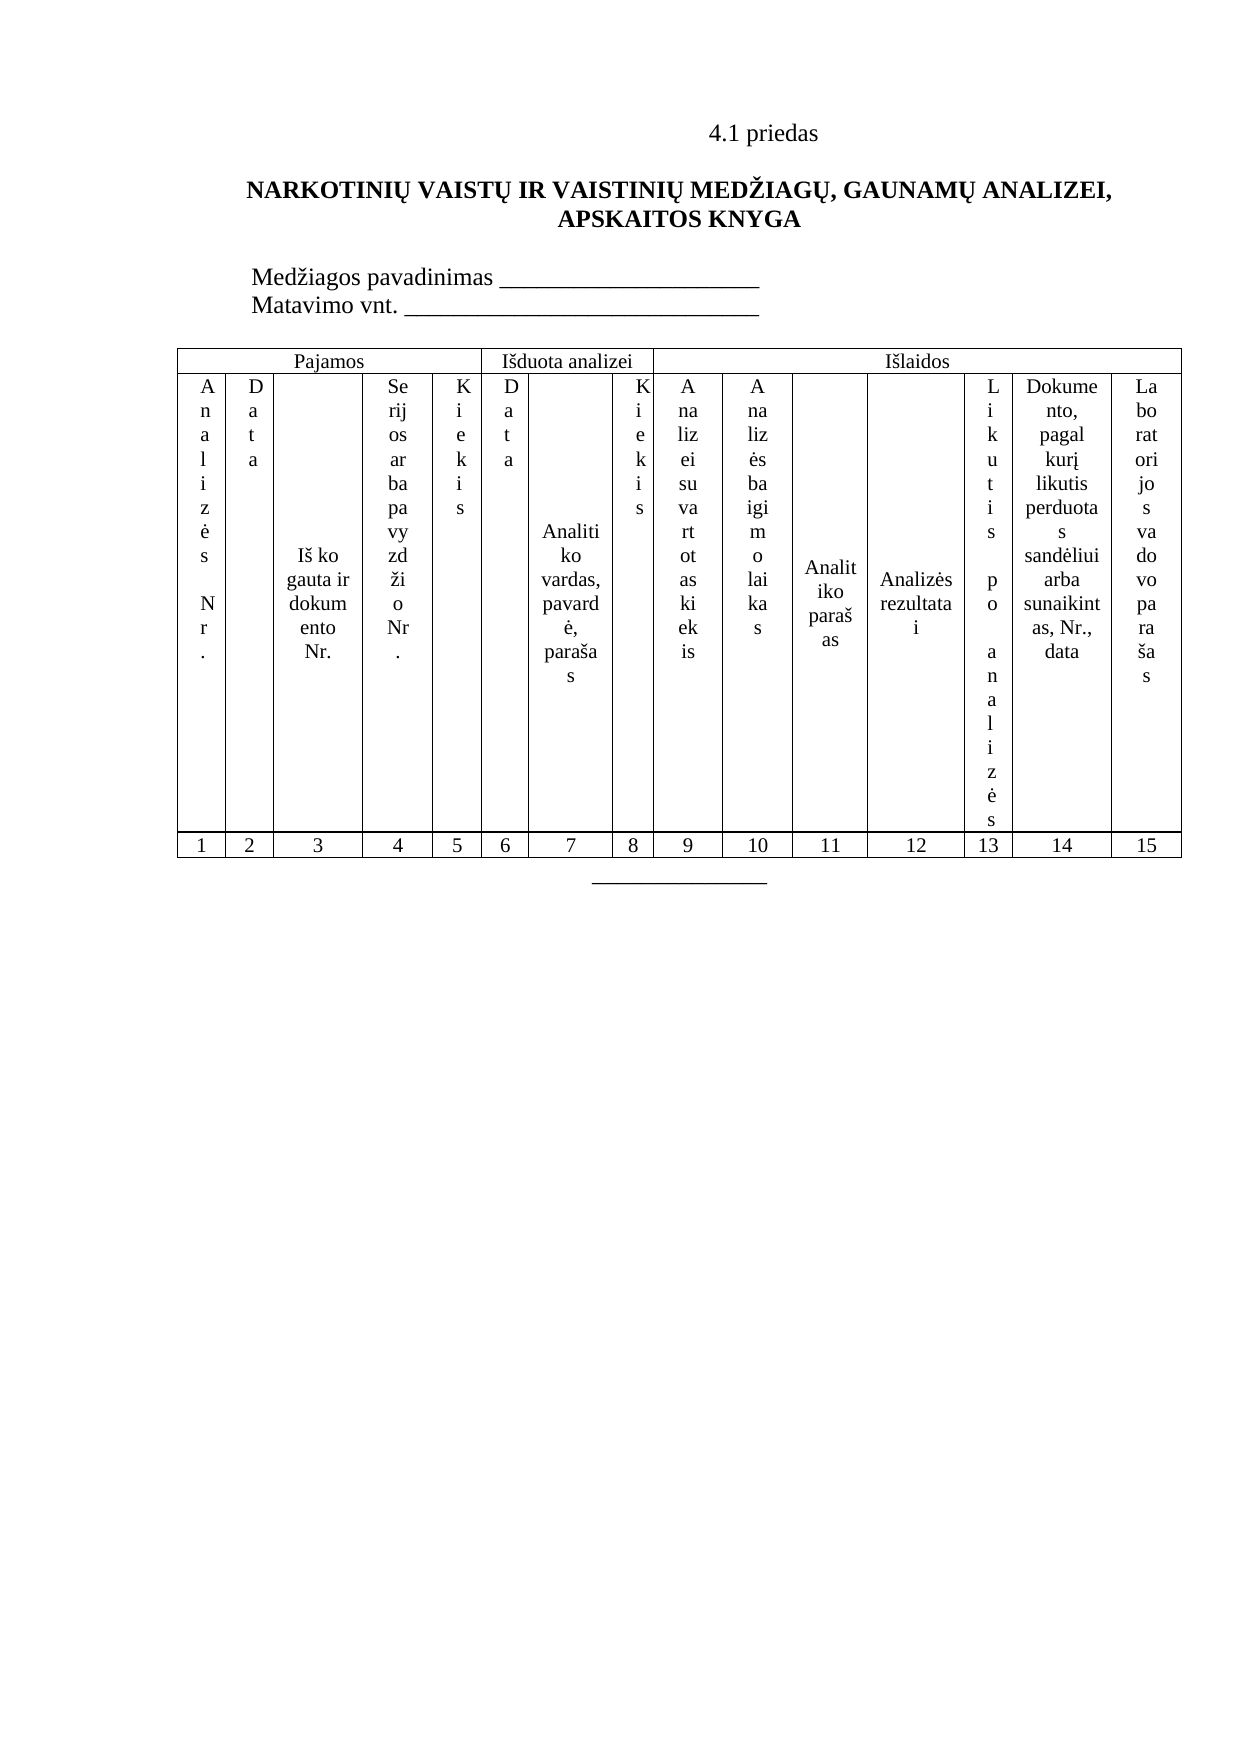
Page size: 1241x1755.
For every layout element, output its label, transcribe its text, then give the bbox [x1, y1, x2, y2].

table_header Pajamos [178, 349, 481, 373]
table_cell 7 [529, 833, 612, 857]
table_cell 5 [433, 833, 481, 857]
table_cell 12 [868, 833, 964, 857]
table_cell Kiekis [613, 374, 653, 831]
table_cell 10 [723, 833, 792, 857]
text Matavimo vnt. [177, 291, 1181, 319]
text 4.1 priedas [177, 118, 1181, 147]
table_cell 3 [274, 833, 362, 857]
table_cell Analizės rezultatai [868, 374, 964, 831]
table_cell 9 [654, 833, 722, 857]
text NARKOTINIŲ VAISTŲ IR VAISTINIŲ MEDŽIAGŲ, GAUNAMŲ ANALIZEI, APSKAITOS KNYGA [177, 176, 1181, 233]
table_cell 6 [482, 833, 528, 857]
table_cell 8 [613, 833, 653, 857]
table_cell Iš ko gauta ir dokumento Nr. [274, 374, 362, 831]
table_header Išlaidos [654, 349, 1181, 373]
table_cell Laboratorijos vadovo parašas [1112, 374, 1181, 831]
table_cell 13 [965, 833, 1012, 857]
table_cell 4 [363, 833, 432, 857]
table_cell Data [482, 374, 528, 831]
text Medžiagos pavadinimas [177, 262, 1181, 291]
table_header Išduota analizei [482, 349, 653, 373]
table_cell Likutis po analizės [965, 374, 1012, 831]
text ______________ [177, 858, 1181, 886]
table_cell 14 [1013, 833, 1111, 857]
table_cell Analitiko parašas [793, 374, 867, 831]
table_cell Analizės Nr. [178, 374, 225, 831]
table_cell Serijos arba pavyzdžio Nr. [363, 374, 432, 831]
table_cell Kiekis [433, 374, 481, 831]
table_cell 15 [1112, 833, 1181, 857]
table_cell Dokumento, pagal kurį likutis perduotas sandėliui arba sunaikintas, Nr., data [1013, 374, 1111, 831]
table_cell Data [226, 374, 273, 831]
table_cell 11 [793, 833, 867, 857]
table_cell 2 [226, 833, 273, 857]
table_cell Analizės baigimo laikas [723, 374, 792, 831]
table_cell 1 [178, 833, 225, 857]
table_cell Analizei suvartotas kiekis [654, 374, 722, 831]
table_cell Analitiko vardas, pavardė, parašas [529, 374, 612, 831]
